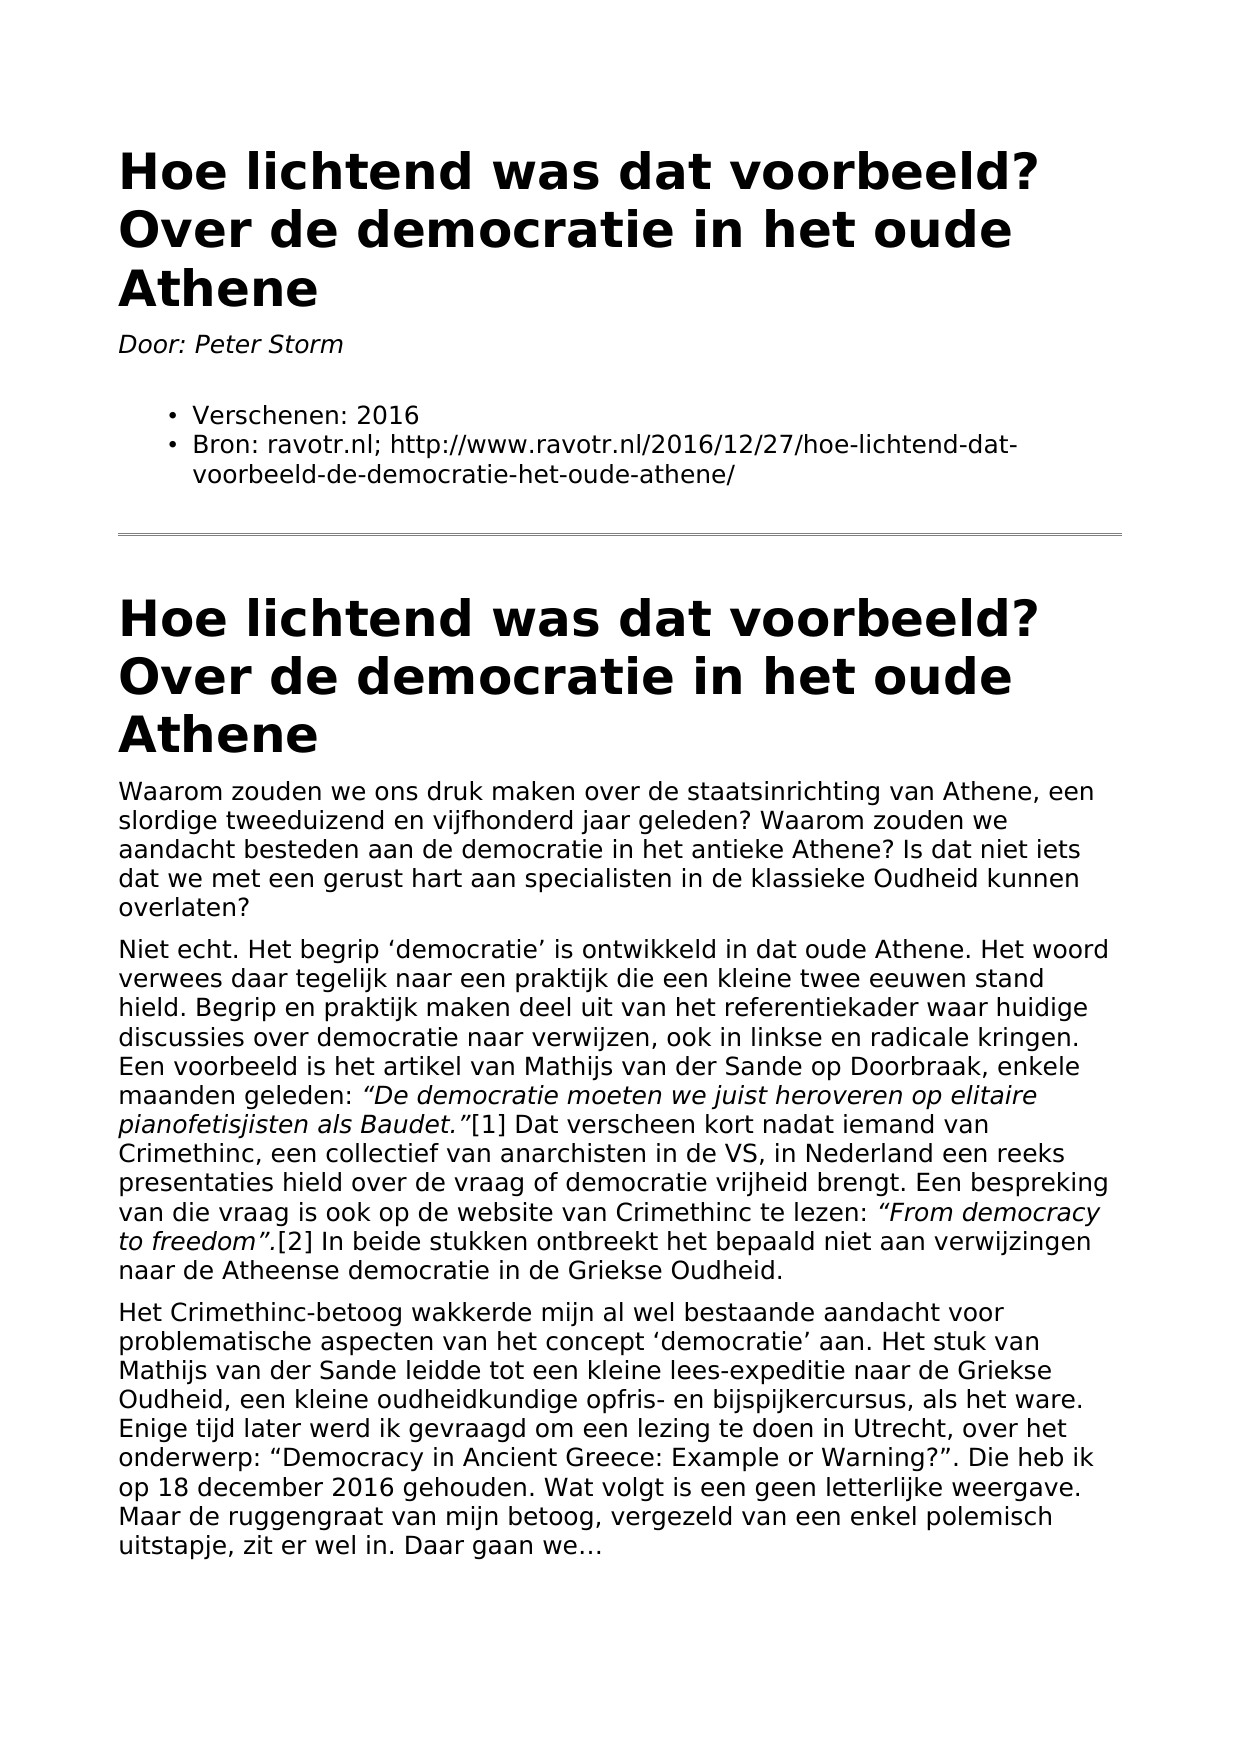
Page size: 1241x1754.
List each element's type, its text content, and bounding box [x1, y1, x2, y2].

text Niet echt. Het begrip ‘democratie’ is ontwikkeld in dat oude Athene. Het woord verwees daar tegelijk naar een praktijk die een kleine twee eeuwen stand hield. Begrip en praktijk maken deel uit van het referentiekader waar huidige discussies over democratie naar verwijzen, ook in linkse en radicale kringen. Een voorbeeld is het artikel van Mathijs van der Sande op Doorbraak, enkele maanden geleden: “De democratie moeten we juist heroveren op elitaire pianofetisjisten als Baudet.”[1] Dat verscheen kort nadat iemand van Crimethinc, een collectief van anarchisten in de VS, in Nederland een reeks presentaties hield over de vraag of democratie vrijheid brengt. Een bespreking van die vraag is ook op de website van Crimethinc te lezen: “From democracy to freedom”.[2] In beide stukken ontbreekt het bepaald niet aan verwijzingen naar de Atheense democratie in de Griekse Oudheid. [118, 935, 1122, 1285]
text Door: Peter Storm [118, 330, 1122, 359]
list Verschenen: 2016 [177, 401, 1122, 431]
subtitle Hoe lichtend was dat voorbeeld? Over de democratie in het oude Athene [118, 143, 1122, 318]
text Het Crimethinc-betoog wakkerde mijn al wel bestaande aandacht voor problematische aspecten van het concept ‘democratie’ aan. Het stuk van Mathijs van der Sande leidde tot een kleine lees-expeditie naar de Griekse Oudheid, een kleine oudheidkundige opfris- en bijspijkercursus, als het ware. Enige tijd later werd ik gevraagd om een lezing te doen in Utrecht, over het onderwerp: “Democracy in Ancient Greece: Example or Warning?”. Die heb ik op 18 december 2016 gehouden. Wat volgt is een geen letterlijke weergave. Maar de ruggengraat van mijn betoog, vergezeld van een enkel polemisch uitstapje, zit er wel in. Daar gaan we… [118, 1298, 1122, 1560]
subtitle Hoe lichtend was dat voorbeeld? Over de democratie in het oude Athene [118, 590, 1122, 764]
list Bron: ravotr.nl; http://www.ravotr.nl/2016/12/27/hoe-lichtend-dat-voorbeeld-de-democratie-het-oude-athene/ [177, 431, 1122, 489]
text Waarom zouden we ons druk maken over de staatsinrichting van Athene, een slordige tweeduizend en vijfhonderd jaar geleden? Waarom zouden we aandacht besteden aan de democratie in het antieke Athene? Is dat niet iets dat we met een gerust hart aan specialisten in de klassieke Oudheid kunnen overlaten? [118, 777, 1122, 923]
